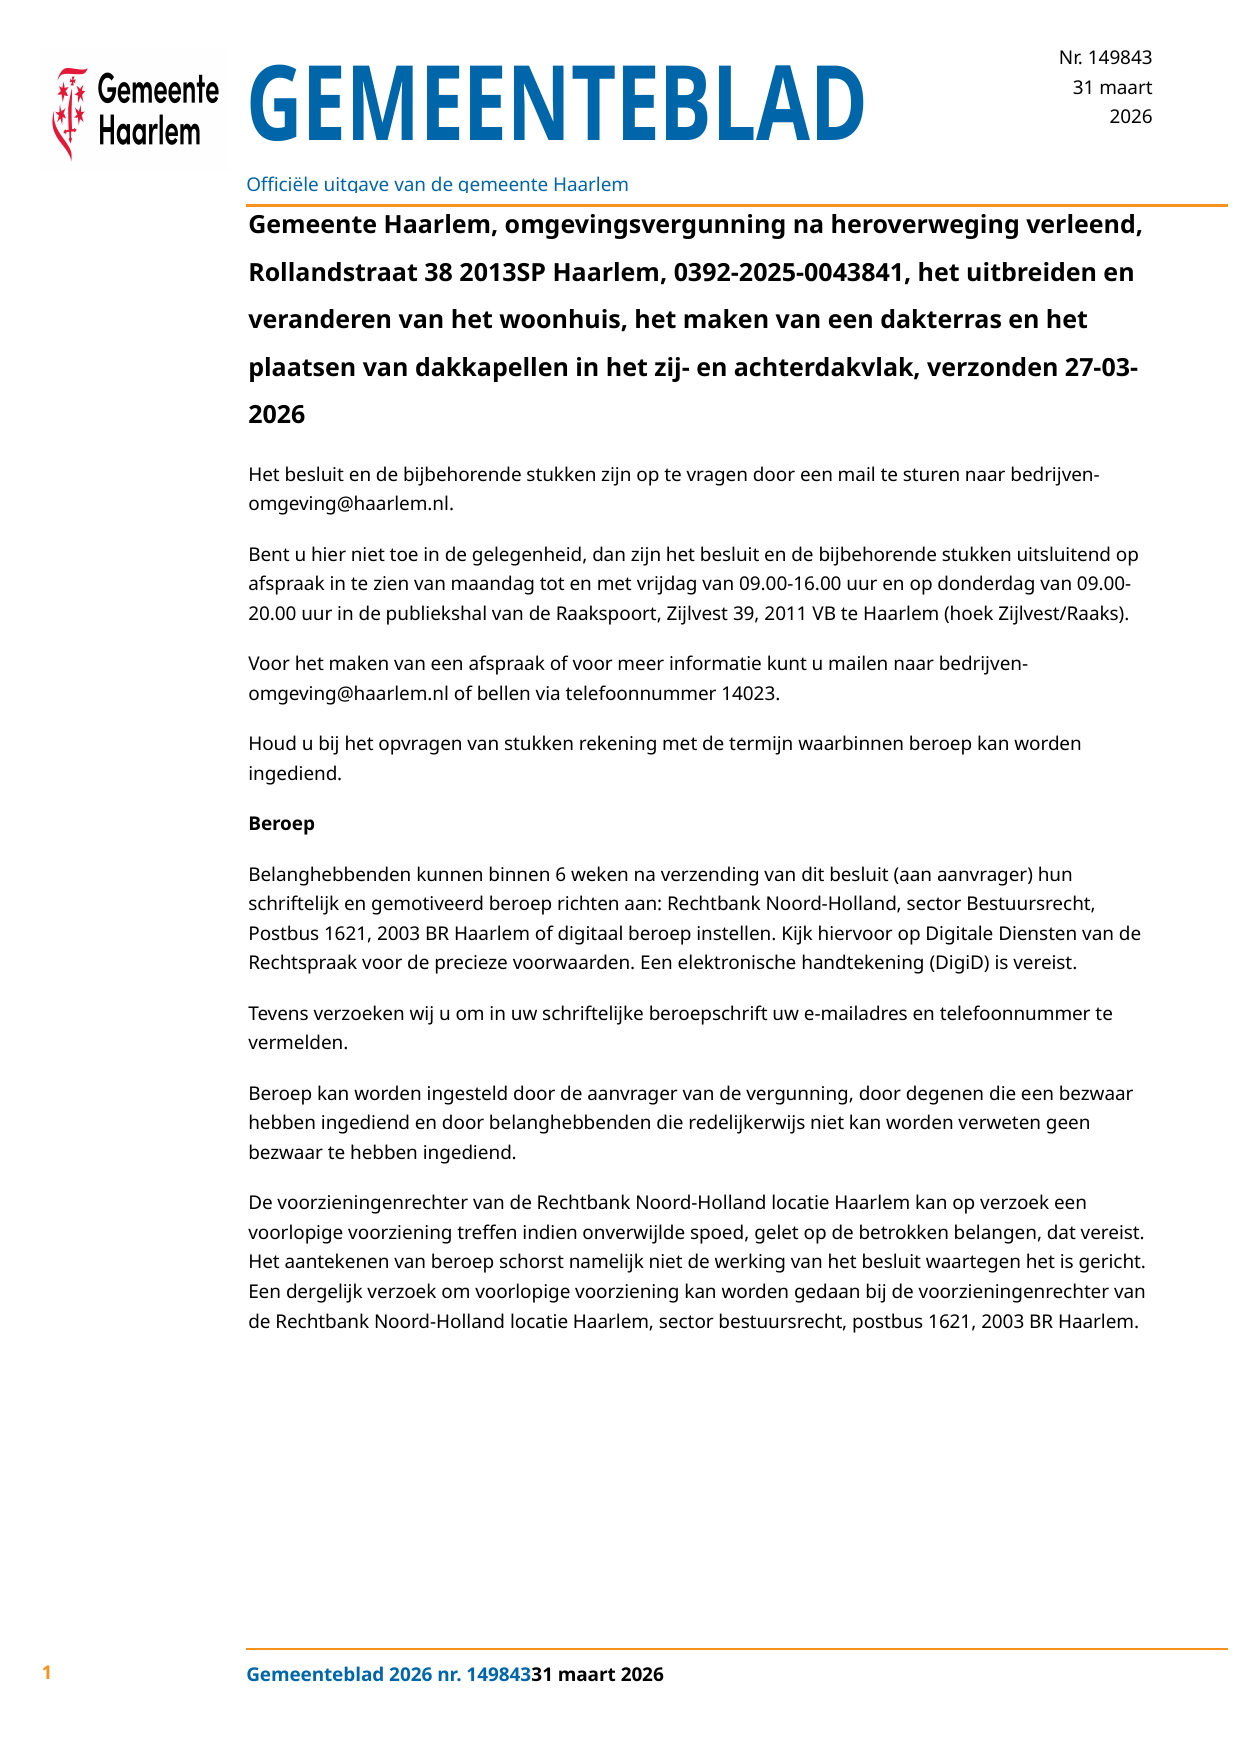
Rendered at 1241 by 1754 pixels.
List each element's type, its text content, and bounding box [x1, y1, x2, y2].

text Beroep kan worden ingesteld door de aanvrager van de vergunning, door degenen die een bezwaar hebben ingediend en door belanghebbenden die redelijkerwijs niet kan worden verweten geen bezwaar te hebben ingediend. [248, 1080, 1152, 1165]
text Bent u hier niet toe in de gelegenheid, dan zijn het besluit en de bijbehorende stukken uitsluitend op afspraak in te zien van maandag tot en met vrijdag van 09.00-16.00 uur en op donderdag van 09.00-20.00 uur in de publiekshal van de Raakspoort, Zijlvest 39, 2011 VB te Haarlem (hoek Zijlvest/Raaks). [248, 541, 1152, 626]
picture [41, 47, 231, 172]
text Tevens verzoeken wij u om in uw schriftelijke beroepschrift uw e-mailadres en telefoonnummer te vermelden. [248, 1000, 1152, 1055]
text Belanghebbenden kunnen binnen 6 weken na verzending van dit besluit (aan aanvrager) hun schriftelijk en gemotiveerd beroep richten aan: Rechtbank Noord-Holland, sector Bestuursrecht, Postbus 1621, 2003 BR Haarlem of digitaal beroep instellen. Kijk hiervoor op Digitale Diensten van de Rechtspraak voor de precieze voorwaarden. Een elektronische handtekening (DigiD) is vereist. [248, 861, 1152, 975]
text Het besluit en de bijbehorende stukken zijn op te vragen door een mail te sturen naar bedrijven-omgeving@haarlem.nl. [248, 461, 1152, 516]
text Voor het maken van een afspraak of voor meer informatie kunt u mailen naar bedrijven-omgeving@haarlem.nl of bellen via telefoonnummer 14023. [248, 650, 1152, 706]
text De voorzieningenrechter van de Rechtbank Noord-Holland locatie Haarlem kan op verzoek een voorlopige voorziening treffen indien onverwijlde spoed, gelet op de betrokken belangen, dat vereist. Het aantekenen van beroep schorst namelijk niet de werking van het besluit waartegen het is gericht. Een dergelijk verzoek om voorlopige voorziening kan worden gedaan bij de voorzieningenrechter van de Rechtbank Noord-Holland locatie Haarlem, sector bestuursrecht, postbus 1621, 2003 BR Haarlem. [248, 1189, 1152, 1333]
text Houd u bij het opvragen van stukken rekening met de termijn waarbinnen beroep kan worden ingediend. [248, 730, 1152, 786]
text Beroep [248, 810, 1152, 836]
text Gemeente Haarlem, omgevingsvergunning na heroverweging verleend, Rollandstraat 38 2013SP Haarlem, 0392-2025-0043841, het uitbreiden en veranderen van het woonhuis, het maken van een dakterras en het plaatsen van dakkapellen in het zij- en achterdakvlak, verzonden 27-03-2026 [248, 207, 1152, 431]
